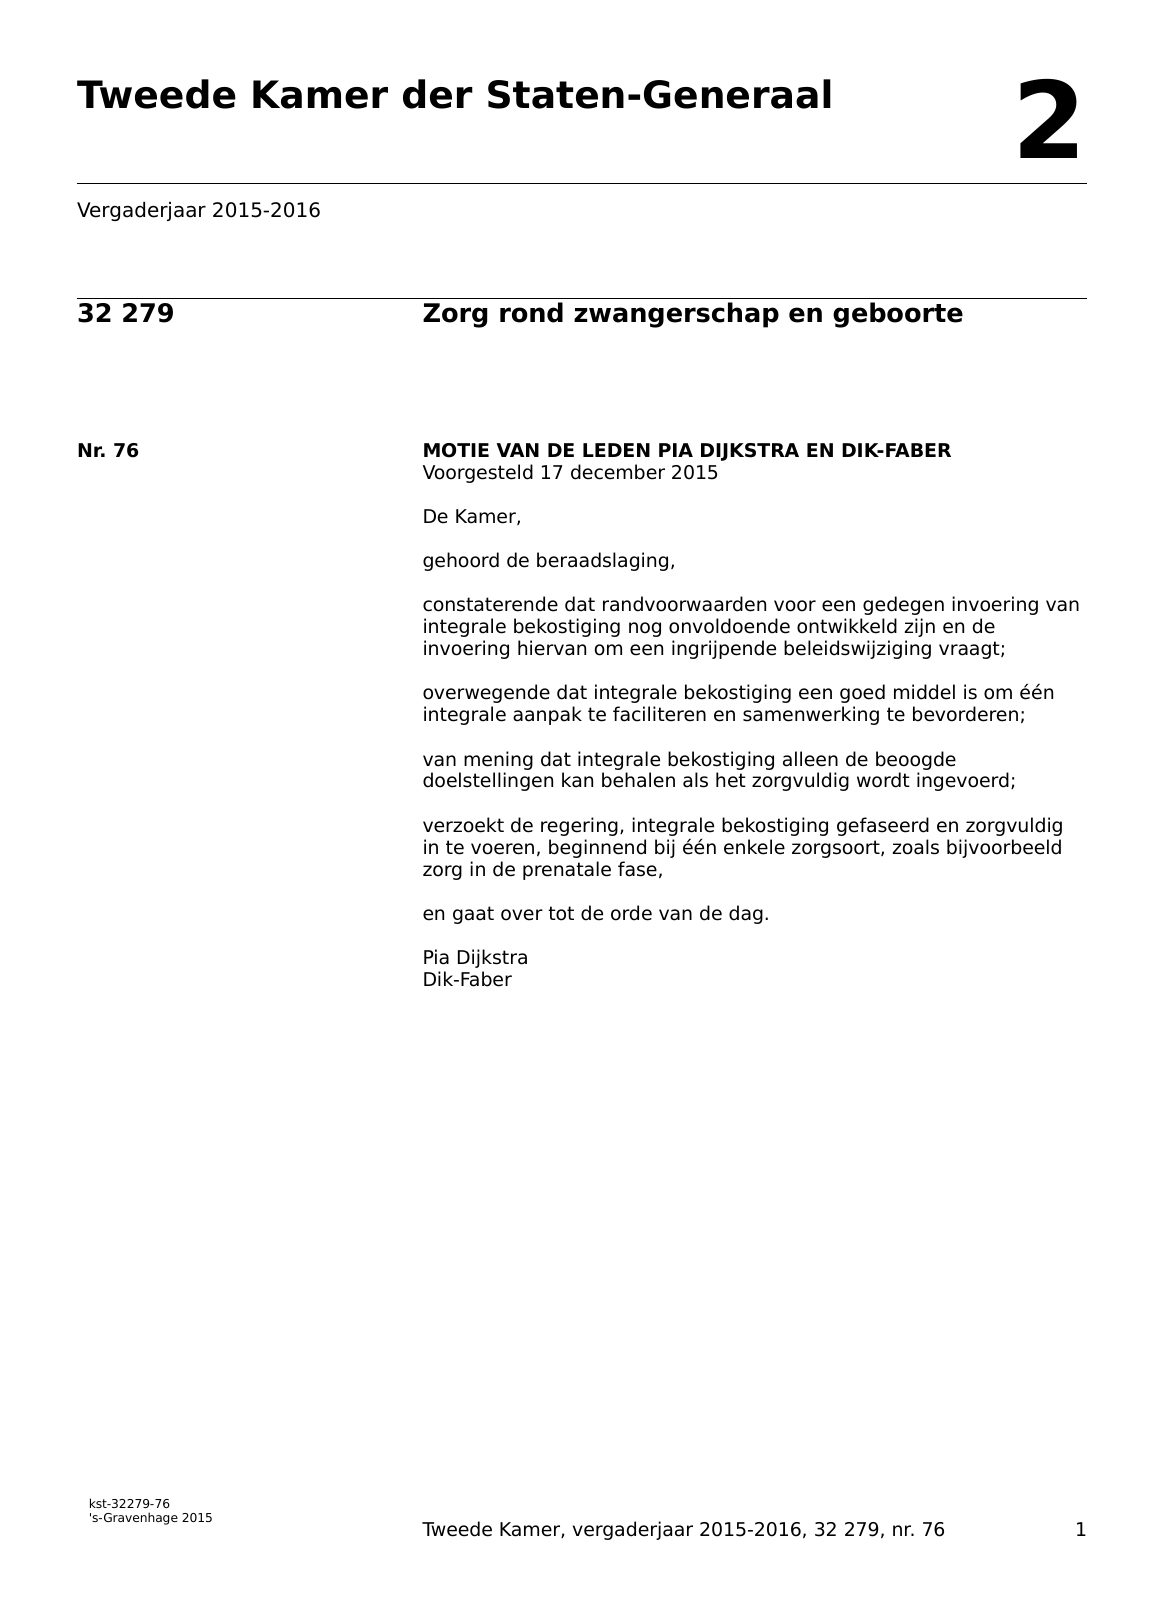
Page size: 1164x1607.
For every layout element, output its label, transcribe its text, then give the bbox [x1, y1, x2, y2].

text en gaat over tot de orde van de dag. [422, 903, 1087, 925]
subtitle Nr. 76 MOTIE VAN DE LEDEN PIA DIJKSTRA EN DIK-FABER [77, 440, 1087, 462]
table_header Tweede Kamer der Staten-Generaal [77, 59, 886, 183]
text De Kamer, [422, 506, 1087, 528]
text Dik-Faber [422, 969, 1087, 991]
text Pia Dijkstra [422, 947, 1087, 969]
subtitle 32 279 Zorg rond zwangerschap en geboorte [77, 299, 1087, 329]
text Voorgesteld 17 december 2015 [422, 462, 1087, 484]
text overwegende dat integrale bekostiging een goed middel is om één integrale aanpak te faciliteren en samenwerking te bevorderen; [422, 682, 1087, 726]
text 's-Gravenhage 2015 [88, 1511, 323, 1525]
text kst-32279-76 [88, 1497, 323, 1511]
text van mening dat integrale bekostiging alleen de beoogde doelstellingen kan behalen als het zorgvuldig wordt ingevoerd; [422, 748, 1087, 792]
table_header 2 [886, 59, 1087, 183]
text gehoord de beraadslaging, [422, 550, 1087, 572]
text verzoekt de regering, integrale bekostiging gefaseerd en zorgvuldig in te voeren, beginnend bij één enkele zorgsoort, zoals bijvoorbeeld zorg in de prenatale fase, [422, 814, 1087, 881]
text constaterende dat randvoorwaarden voor een gedegen invoering van integrale bekostiging nog onvoldoende ontwikkeld zijn en de invoering hiervan om een ingrijpende beleidswijziging vraagt; [422, 594, 1087, 660]
table_cell Vergaderjaar 2015-2016 [77, 184, 1087, 298]
